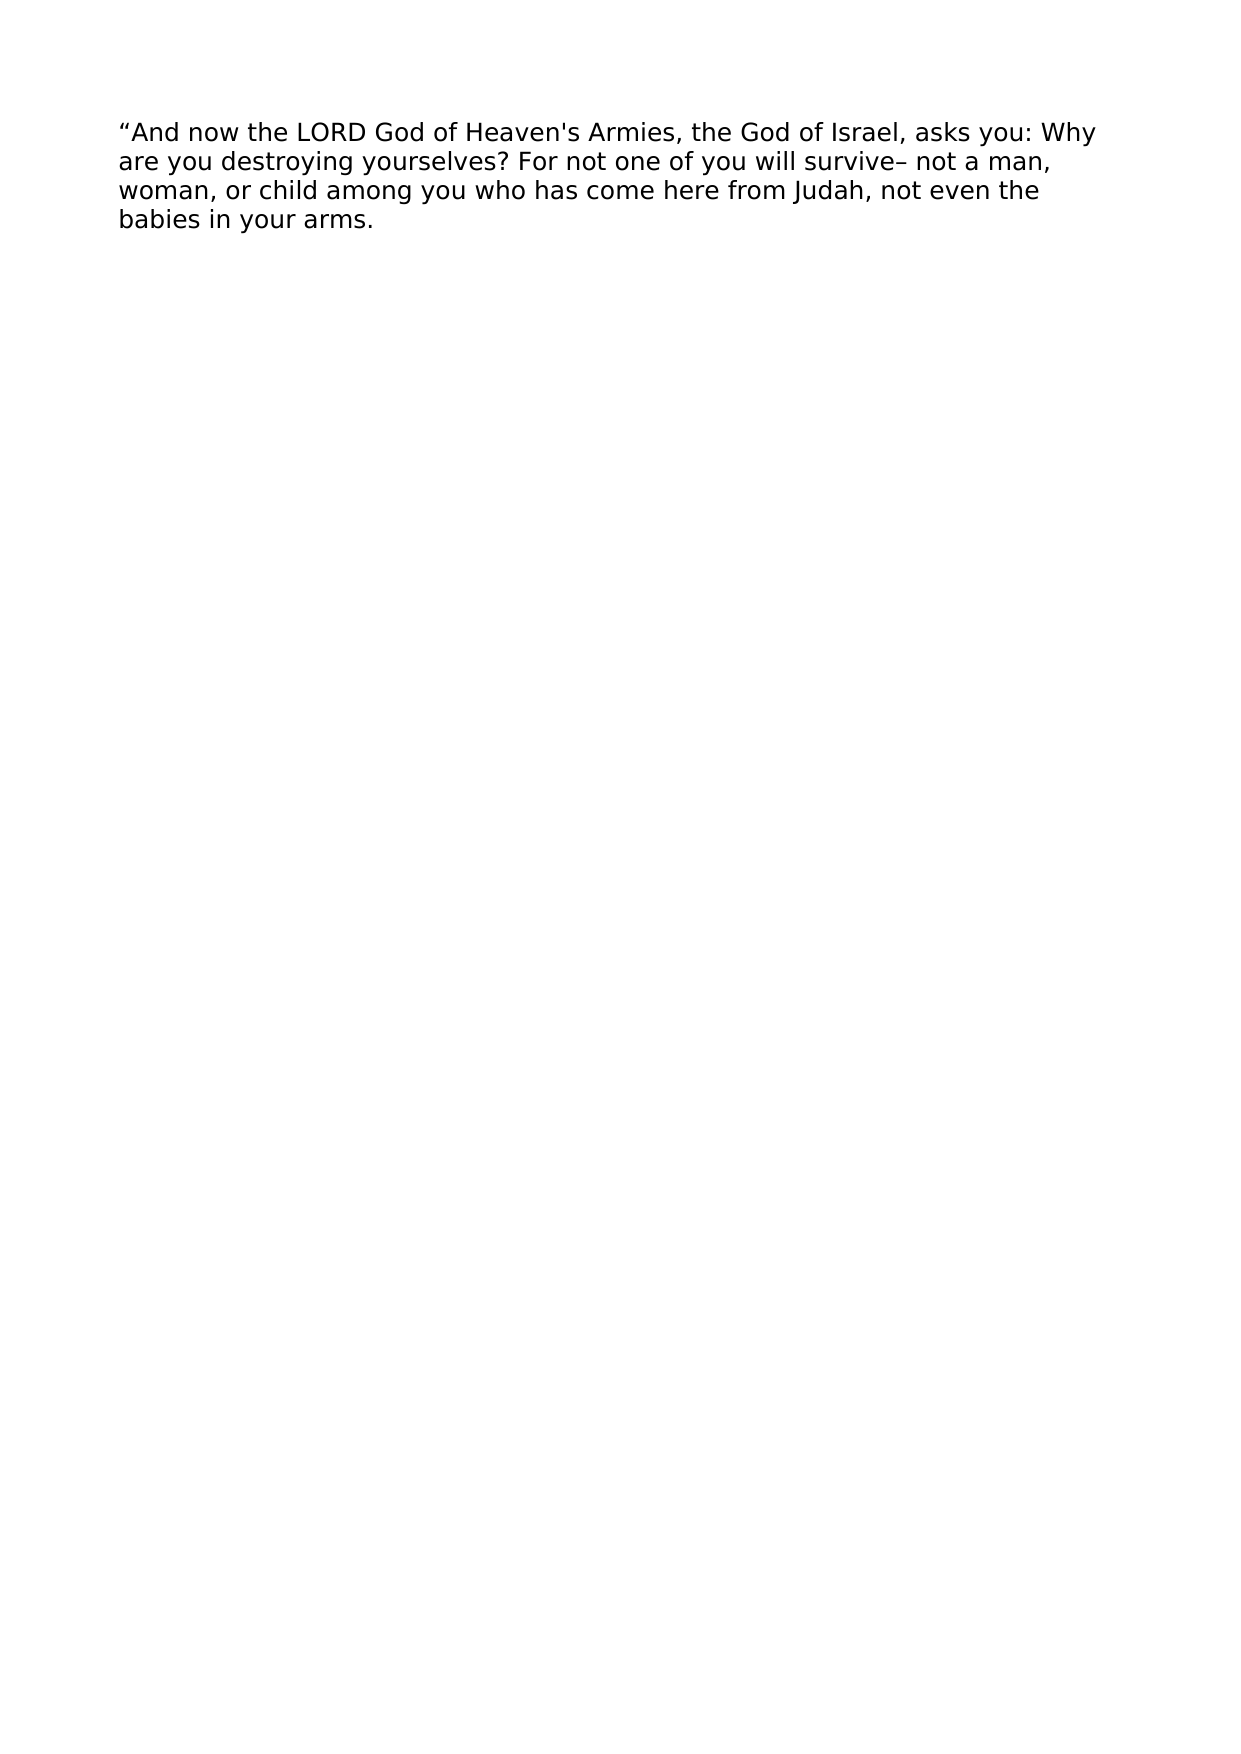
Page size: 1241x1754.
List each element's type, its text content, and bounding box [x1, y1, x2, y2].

text “And now the LORD God of Heaven's Armies, the God of Israel, asks you: Why are you destroying yourselves? For not one of you will survive– not a man, woman, or child among you who has come here from Judah, not even the babies in your arms. [118, 118, 1122, 235]
